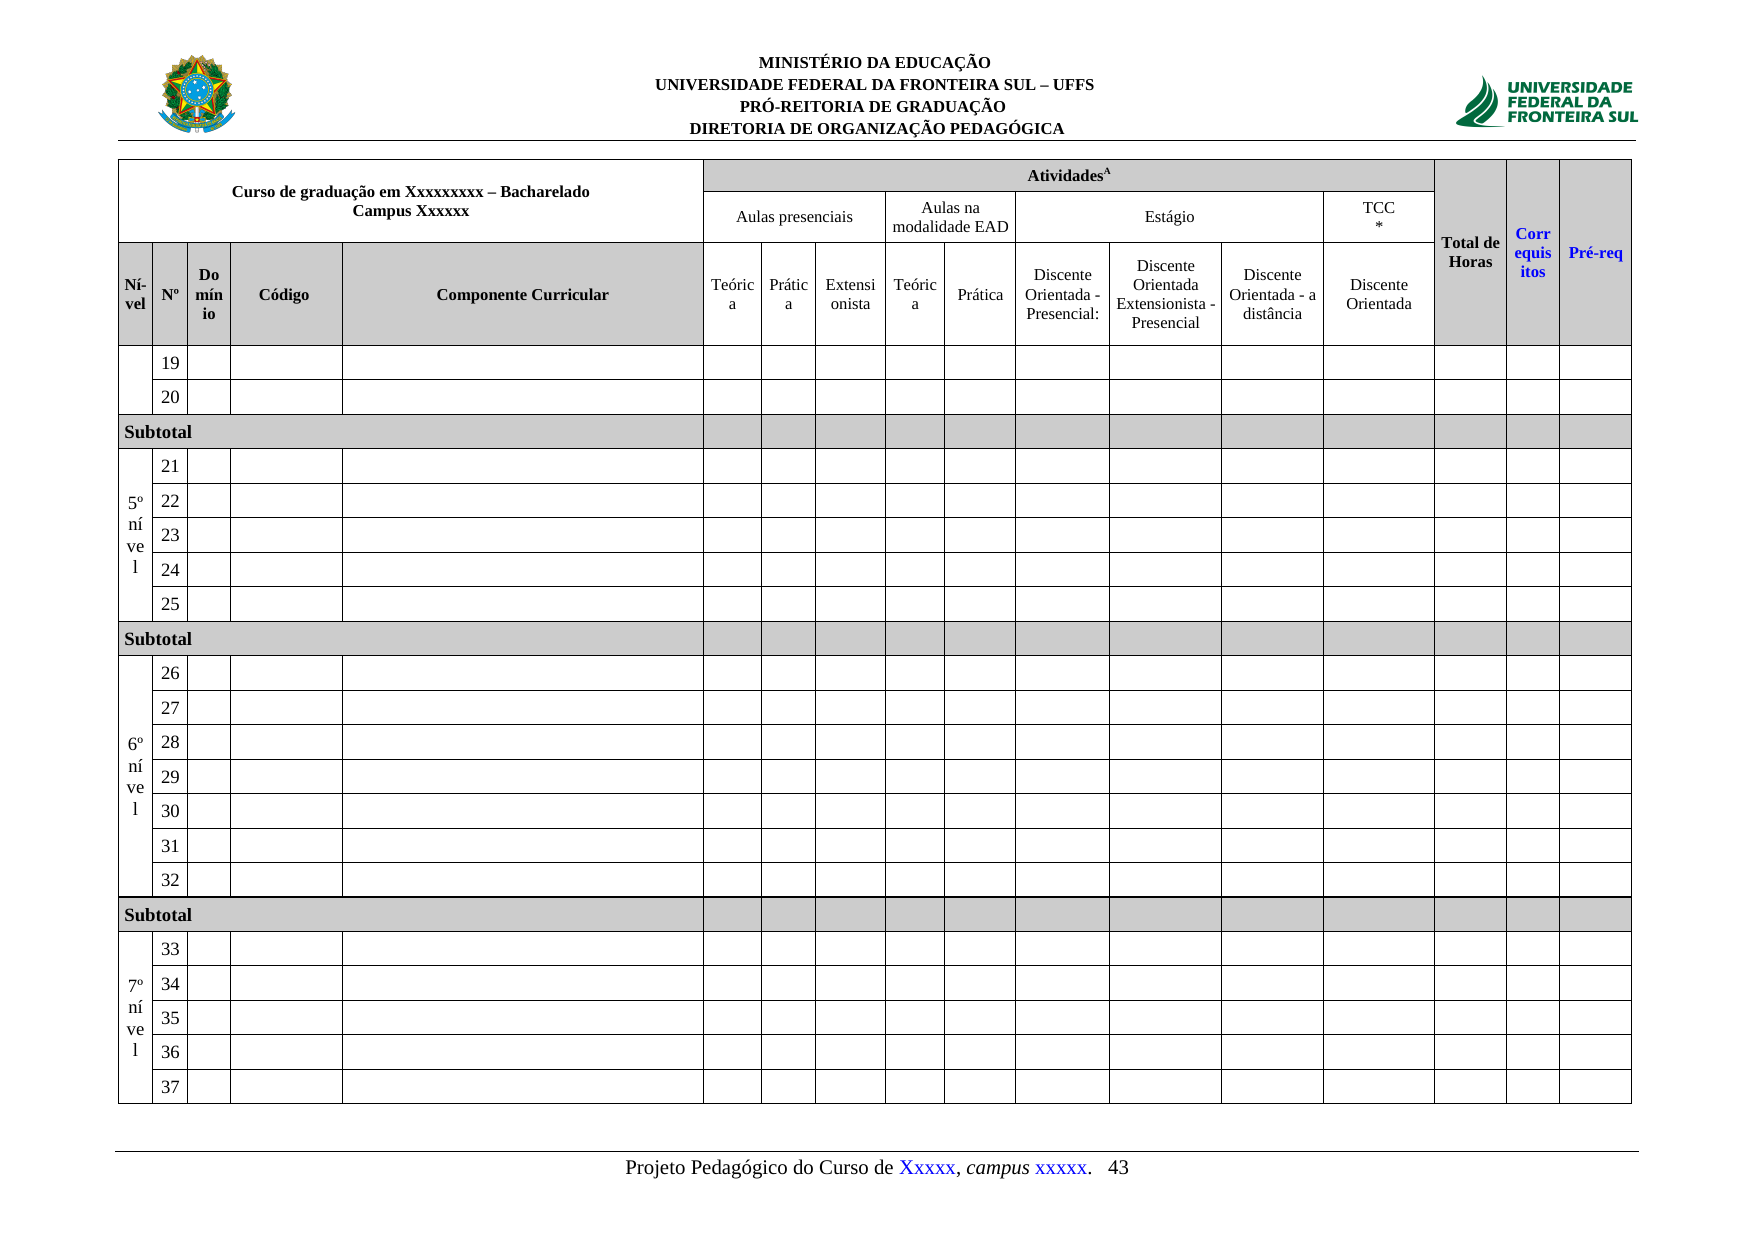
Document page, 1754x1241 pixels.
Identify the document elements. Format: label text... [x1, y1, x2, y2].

table_cell [762, 346, 815, 379]
table_cell Nº [153, 243, 187, 345]
table_cell [1110, 725, 1221, 758]
table_cell [704, 518, 761, 552]
table_cell [343, 449, 703, 483]
table_cell [762, 829, 815, 862]
table_cell [1110, 691, 1221, 724]
table_cell [1222, 898, 1323, 931]
table_cell [886, 898, 944, 931]
table_cell [945, 794, 1015, 827]
table_cell TCC * [1324, 192, 1434, 242]
table_cell [1435, 622, 1506, 655]
table_cell [1324, 898, 1434, 931]
table_cell [762, 1035, 815, 1069]
table_cell [1324, 622, 1434, 655]
table_cell [816, 484, 885, 517]
table_cell [343, 691, 703, 724]
table_cell [231, 553, 342, 586]
table_cell [1507, 691, 1559, 724]
table_cell 27 [153, 691, 187, 724]
table_cell [1324, 794, 1434, 827]
table_cell [704, 1001, 761, 1034]
table_cell [762, 691, 815, 724]
table_cell [1016, 449, 1109, 483]
table_cell [1324, 449, 1434, 483]
table_cell [816, 587, 885, 621]
table_cell [704, 863, 761, 896]
table_cell [343, 829, 703, 862]
table_cell [343, 518, 703, 552]
table_cell [1435, 1035, 1506, 1069]
table_cell [1324, 1001, 1434, 1034]
table_header Total de Horas [1435, 160, 1506, 345]
table_cell [343, 380, 703, 414]
table_cell [816, 553, 885, 586]
table_cell [1016, 863, 1109, 896]
table_cell 23 [153, 518, 187, 552]
table_cell [1110, 622, 1221, 655]
table_cell [945, 346, 1015, 379]
table_cell [1560, 587, 1631, 621]
table_cell [1435, 966, 1506, 1000]
table_cell [343, 932, 703, 965]
table_cell [231, 1001, 342, 1034]
table_cell [945, 415, 1015, 448]
table_cell [816, 622, 885, 655]
table_cell [886, 622, 944, 655]
table_cell [1222, 622, 1323, 655]
table_cell [1435, 553, 1506, 586]
table_cell [1507, 1070, 1559, 1103]
table_cell [188, 346, 230, 379]
table_cell [1016, 725, 1109, 758]
table_cell [816, 829, 885, 862]
table_cell [762, 415, 815, 448]
table_cell [945, 1001, 1015, 1034]
table_cell [945, 622, 1015, 655]
table_cell [1507, 863, 1559, 896]
table_cell 31 [153, 829, 187, 862]
table_cell [231, 863, 342, 896]
table_cell [704, 622, 761, 655]
table_cell [1560, 484, 1631, 517]
table_cell [188, 553, 230, 586]
table_cell [188, 1070, 230, 1103]
table_cell [1110, 1001, 1221, 1034]
table_cell [1435, 380, 1506, 414]
table_cell [886, 966, 944, 1000]
table_cell [1324, 380, 1434, 414]
table_cell [945, 898, 1015, 931]
table_cell [1110, 553, 1221, 586]
table_cell [762, 898, 815, 931]
table_cell [886, 380, 944, 414]
table_cell [816, 346, 885, 379]
table_cell [945, 656, 1015, 689]
table_cell [1324, 725, 1434, 758]
table_cell [762, 449, 815, 483]
table_cell [1507, 794, 1559, 827]
table_cell [1435, 898, 1506, 931]
table_cell [1560, 898, 1631, 931]
table_cell [1560, 415, 1631, 448]
table_cell [945, 518, 1015, 552]
table_cell 36 [153, 1035, 187, 1069]
table_cell [945, 691, 1015, 724]
table_cell [1110, 1035, 1221, 1069]
table_cell [762, 380, 815, 414]
table_cell [816, 966, 885, 1000]
table_cell [1507, 553, 1559, 586]
table_cell [1324, 415, 1434, 448]
table_header Curso de graduação em Xxxxxxxxx – Bacharelado Campus Xxxxxx [119, 160, 703, 242]
table_cell [188, 863, 230, 896]
table_cell [1324, 553, 1434, 586]
table_cell [1016, 829, 1109, 862]
table_cell [1110, 380, 1221, 414]
table_cell [1016, 760, 1109, 793]
table_cell 28 [153, 725, 187, 758]
table_cell [1222, 346, 1323, 379]
table_cell [1016, 415, 1109, 448]
table_cell [704, 415, 761, 448]
table_cell [886, 656, 944, 689]
table_cell [1435, 932, 1506, 965]
table_cell [1110, 794, 1221, 827]
table_cell [343, 1035, 703, 1069]
table_cell [1560, 1001, 1631, 1034]
table_cell [886, 449, 944, 483]
table_cell [816, 898, 885, 931]
table_cell 26 [153, 656, 187, 689]
table_cell [231, 484, 342, 517]
table_cell [704, 484, 761, 517]
table_cell [343, 553, 703, 586]
table_cell [945, 587, 1015, 621]
table_cell Teórica [704, 243, 761, 345]
table_header Correquisitos [1507, 160, 1559, 345]
table_cell [1016, 380, 1109, 414]
table_cell [1110, 829, 1221, 862]
table_cell 7º nível [119, 932, 152, 1103]
table_cell [704, 380, 761, 414]
table_cell [1507, 829, 1559, 862]
table_cell [231, 656, 342, 689]
table_cell [231, 1070, 342, 1103]
table_cell Componente Curricular [343, 243, 703, 345]
table_cell [1110, 1070, 1221, 1103]
table_cell [1222, 415, 1323, 448]
table_cell Subtotal [119, 415, 703, 448]
table_cell 25 [153, 587, 187, 621]
table_cell [1222, 587, 1323, 621]
table_cell [343, 966, 703, 1000]
table_cell [231, 449, 342, 483]
table_cell [1016, 932, 1109, 965]
table_cell [704, 449, 761, 483]
table_cell [945, 553, 1015, 586]
table_cell [945, 863, 1015, 896]
table_cell [231, 760, 342, 793]
table_cell 37 [153, 1070, 187, 1103]
table_cell [1435, 794, 1506, 827]
table_cell [816, 380, 885, 414]
table_cell Domínio [188, 243, 230, 345]
table_cell [1222, 691, 1323, 724]
table_cell [231, 725, 342, 758]
table_cell [1222, 829, 1323, 862]
table_cell 22 [153, 484, 187, 517]
table_cell [704, 794, 761, 827]
table_cell [231, 587, 342, 621]
table_cell [704, 898, 761, 931]
table_cell [1016, 518, 1109, 552]
table_cell [188, 380, 230, 414]
table_cell [762, 932, 815, 965]
table_cell 21 [153, 449, 187, 483]
table_cell [231, 380, 342, 414]
table_cell [1016, 898, 1109, 931]
table_cell [1324, 484, 1434, 517]
table_cell [1507, 1001, 1559, 1034]
table_cell [343, 484, 703, 517]
table_cell [188, 691, 230, 724]
table_cell [1324, 966, 1434, 1000]
table_cell [1016, 966, 1109, 1000]
table_cell Estágio [1016, 192, 1323, 242]
table_cell [1435, 760, 1506, 793]
table_cell Discente Orientada - a distância [1222, 243, 1323, 345]
table_cell [231, 966, 342, 1000]
table_cell [945, 932, 1015, 965]
table_cell [1560, 1070, 1631, 1103]
table_cell [1435, 1001, 1506, 1034]
table_cell [1507, 898, 1559, 931]
table_cell [886, 932, 944, 965]
table_cell [816, 656, 885, 689]
table_cell Ní-vel [119, 243, 152, 345]
table_cell [1110, 966, 1221, 1000]
table_cell [886, 829, 944, 862]
table_cell [1016, 794, 1109, 827]
table_cell [704, 587, 761, 621]
table_cell [1435, 725, 1506, 758]
table_cell [816, 518, 885, 552]
table_cell [1507, 760, 1559, 793]
table_cell [945, 760, 1015, 793]
table_cell [945, 829, 1015, 862]
table_cell [1324, 518, 1434, 552]
table_cell [886, 1070, 944, 1103]
table_cell [343, 656, 703, 689]
table_cell [1507, 484, 1559, 517]
table_cell [1560, 518, 1631, 552]
table_cell [1560, 829, 1631, 862]
table_cell [1435, 656, 1506, 689]
table_cell [1560, 553, 1631, 586]
table_cell [1324, 656, 1434, 689]
table_cell [1222, 760, 1323, 793]
table_cell [1222, 449, 1323, 483]
table_cell [704, 346, 761, 379]
table_cell [1016, 1001, 1109, 1034]
table_cell [1435, 587, 1506, 621]
table_cell [1016, 691, 1109, 724]
table_cell [1016, 1070, 1109, 1103]
table_cell Discente Orientada [1324, 243, 1434, 345]
table_cell [188, 829, 230, 862]
table_cell [704, 966, 761, 1000]
table_cell [1110, 346, 1221, 379]
table_cell Código [231, 243, 342, 345]
table_cell [1435, 863, 1506, 896]
table_cell [1110, 932, 1221, 965]
table_cell [1110, 518, 1221, 552]
table_cell [762, 725, 815, 758]
table_cell [188, 1001, 230, 1034]
table_cell 30 [153, 794, 187, 827]
table_cell [1560, 794, 1631, 827]
table_cell [231, 829, 342, 862]
table_cell [762, 553, 815, 586]
table_cell 29 [153, 760, 187, 793]
table_cell [816, 863, 885, 896]
table_cell [886, 518, 944, 552]
table_cell [1222, 518, 1323, 552]
table_cell [1507, 415, 1559, 448]
table_cell [945, 725, 1015, 758]
table_cell Discente Orientada Extensionista - Presencial [1110, 243, 1221, 345]
table_cell [1016, 484, 1109, 517]
table_cell [188, 966, 230, 1000]
table_cell [1560, 346, 1631, 379]
table_cell [1324, 691, 1434, 724]
table_cell 20 [153, 380, 187, 414]
table_cell [343, 863, 703, 896]
table_cell [1222, 725, 1323, 758]
table_cell 33 [153, 932, 187, 965]
table_cell [1110, 415, 1221, 448]
table_cell [1016, 587, 1109, 621]
table_cell [1435, 449, 1506, 483]
table_cell [1016, 622, 1109, 655]
table_header AtividadesA [704, 160, 1434, 191]
table_cell [816, 449, 885, 483]
table_cell [1560, 932, 1631, 965]
table_cell [704, 691, 761, 724]
table_cell [1435, 829, 1506, 862]
table_cell [762, 587, 815, 621]
table_cell [816, 691, 885, 724]
table_cell [1435, 415, 1506, 448]
table_cell [1560, 1035, 1631, 1069]
table_cell 6º nível [119, 656, 152, 896]
table_cell [762, 794, 815, 827]
table_cell [1560, 966, 1631, 1000]
table_cell [1324, 1035, 1434, 1069]
table_cell [1222, 1035, 1323, 1069]
table_cell [343, 725, 703, 758]
table_cell [343, 794, 703, 827]
table_cell [762, 1070, 815, 1103]
table_cell [188, 725, 230, 758]
table_cell [1435, 691, 1506, 724]
table_cell [945, 449, 1015, 483]
table_cell [1222, 380, 1323, 414]
table_cell [1507, 346, 1559, 379]
picture [158, 55, 236, 133]
table_cell [816, 760, 885, 793]
table_cell [1324, 829, 1434, 862]
table_cell [816, 1035, 885, 1069]
table_cell [886, 691, 944, 724]
table_cell [1560, 691, 1631, 724]
table_cell [1435, 484, 1506, 517]
table_cell [1222, 484, 1323, 517]
table_cell [945, 966, 1015, 1000]
table_cell [1507, 932, 1559, 965]
table_cell [188, 484, 230, 517]
table_cell [1507, 725, 1559, 758]
table_cell [1324, 760, 1434, 793]
table_cell [1507, 622, 1559, 655]
table_cell [886, 1035, 944, 1069]
table_cell [704, 1070, 761, 1103]
table_cell [762, 863, 815, 896]
table_cell [231, 346, 342, 379]
table_cell [1324, 863, 1434, 896]
table_cell [188, 449, 230, 483]
table_header Pré-req [1560, 160, 1631, 345]
table_cell [231, 1035, 342, 1069]
table_cell [188, 760, 230, 793]
table_cell [1016, 553, 1109, 586]
table_cell [762, 1001, 815, 1034]
table_cell [1110, 484, 1221, 517]
table_cell [1110, 898, 1221, 931]
table_cell [1507, 518, 1559, 552]
table_cell [762, 656, 815, 689]
table_cell [1222, 1070, 1323, 1103]
table_cell [762, 484, 815, 517]
table_cell [762, 966, 815, 1000]
table_cell [816, 1070, 885, 1103]
table_cell [1507, 966, 1559, 1000]
table_cell [704, 725, 761, 758]
table_cell [1324, 1070, 1434, 1103]
table_cell [1507, 587, 1559, 621]
table_cell [1222, 656, 1323, 689]
table_cell [704, 932, 761, 965]
table_cell [1016, 346, 1109, 379]
table_cell [188, 518, 230, 552]
table_cell [1016, 656, 1109, 689]
table_cell [1222, 863, 1323, 896]
table_cell [886, 484, 944, 517]
table_cell 5º nível [119, 449, 152, 621]
table_cell Prática [762, 243, 815, 345]
table_cell [886, 587, 944, 621]
table_cell [762, 518, 815, 552]
table_cell [704, 1035, 761, 1069]
table_cell [704, 829, 761, 862]
table_cell [1110, 449, 1221, 483]
table_cell [343, 1070, 703, 1103]
table_cell [704, 760, 761, 793]
table_cell Subtotal [119, 622, 703, 655]
table_cell [1110, 587, 1221, 621]
table_cell [1324, 346, 1434, 379]
table_cell [188, 1035, 230, 1069]
table_cell [1560, 863, 1631, 896]
table_cell Prática [945, 243, 1015, 345]
table_cell [816, 725, 885, 758]
table_cell 34 [153, 966, 187, 1000]
table_cell [1222, 1001, 1323, 1034]
table_cell [945, 380, 1015, 414]
table_cell [886, 760, 944, 793]
table_cell [231, 691, 342, 724]
table_cell [945, 1035, 1015, 1069]
table_cell [231, 518, 342, 552]
table_cell [188, 794, 230, 827]
table_cell [1110, 863, 1221, 896]
table_cell [762, 622, 815, 655]
table_cell [1222, 794, 1323, 827]
table_cell [886, 415, 944, 448]
table_cell [1507, 1035, 1559, 1069]
table_cell [816, 794, 885, 827]
table_cell Aulas presenciais [704, 192, 885, 242]
table_cell [188, 587, 230, 621]
table_cell [1110, 760, 1221, 793]
table_cell [1507, 380, 1559, 414]
picture [1454, 74, 1640, 130]
table_cell [945, 1070, 1015, 1103]
table_cell [188, 656, 230, 689]
table_cell [945, 484, 1015, 517]
table_cell [1222, 966, 1323, 1000]
table_cell 35 [153, 1001, 187, 1034]
table_cell [343, 346, 703, 379]
table_cell 19 [153, 346, 187, 379]
table_cell [1324, 932, 1434, 965]
table_cell 32 [153, 863, 187, 896]
table_cell [1110, 656, 1221, 689]
table_cell [231, 932, 342, 965]
table_cell Subtotal [119, 898, 703, 931]
table_cell [1435, 518, 1506, 552]
table_cell [886, 863, 944, 896]
table_cell [1222, 553, 1323, 586]
table_cell [1324, 587, 1434, 621]
table_cell [704, 553, 761, 586]
table_cell [1560, 622, 1631, 655]
table_cell Aulas na modalidade EAD [886, 192, 1015, 242]
table_cell [1507, 449, 1559, 483]
table_cell Teórica [886, 243, 944, 345]
table_cell [1560, 656, 1631, 689]
table_cell 24 [153, 553, 187, 586]
table_cell [704, 656, 761, 689]
table_cell [343, 1001, 703, 1034]
table_cell [1560, 725, 1631, 758]
table_cell [1507, 656, 1559, 689]
table_cell Discente Orientada - Presencial: [1016, 243, 1109, 345]
table_cell [762, 760, 815, 793]
table_cell [886, 346, 944, 379]
table_cell [1560, 380, 1631, 414]
table_cell [1016, 1035, 1109, 1069]
table_cell [1560, 760, 1631, 793]
table_cell [886, 1001, 944, 1034]
table_cell Extensionista [816, 243, 885, 345]
table_cell [343, 587, 703, 621]
table_cell [816, 1001, 885, 1034]
table_cell [188, 932, 230, 965]
table_cell [886, 725, 944, 758]
table_cell [816, 932, 885, 965]
table_cell [1560, 449, 1631, 483]
table_cell [886, 794, 944, 827]
table_cell [231, 794, 342, 827]
table_cell [343, 760, 703, 793]
table_cell [1435, 1070, 1506, 1103]
table_cell [886, 553, 944, 586]
table_cell [1435, 346, 1506, 379]
table_cell [816, 415, 885, 448]
table_cell [1222, 932, 1323, 965]
